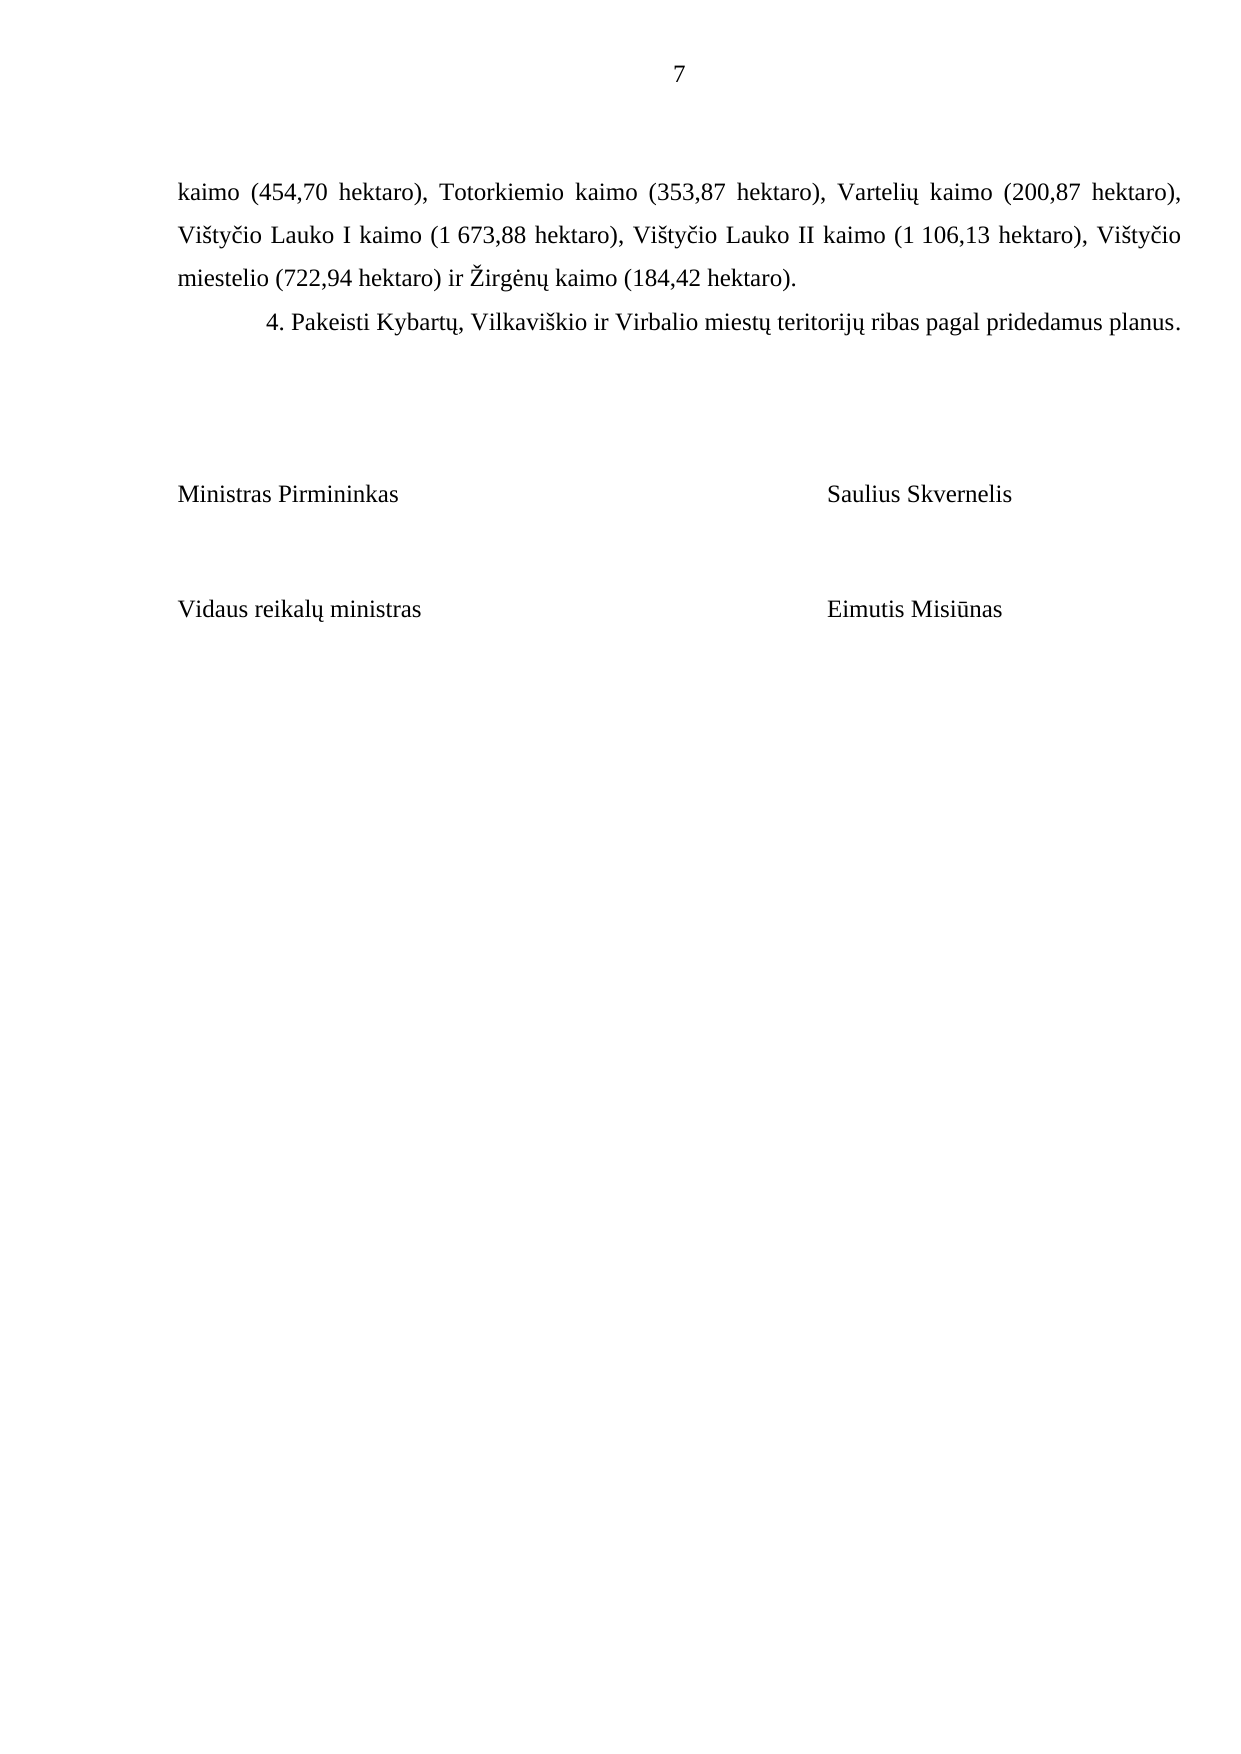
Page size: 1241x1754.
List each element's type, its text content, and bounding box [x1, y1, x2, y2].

text kaimo (454,70 hektaro), Totorkiemio kaimo (353,87 hektaro), Vartelių kaimo (200,87 hektaro), Vištyčio Lauko I kaimo (1 673,88 hektaro), Vištyčio Lauko II kaimo (1 106,13 hektaro), Vištyčio miestelio (722,94 hektaro) ir Žirgėnų kaimo (184,42 hektaro). [177, 177, 1181, 292]
text Ministras Pirmininkas Saulius Skvernelis [177, 479, 1181, 508]
text 4. Pakeisti Kybartų, Vilkaviškio ir Virbalio miestų teritorijų ribas pagal pridedamus planus. [177, 307, 1181, 335]
text Vidaus reikalų ministras Eimutis Misiūnas [177, 594, 1181, 623]
